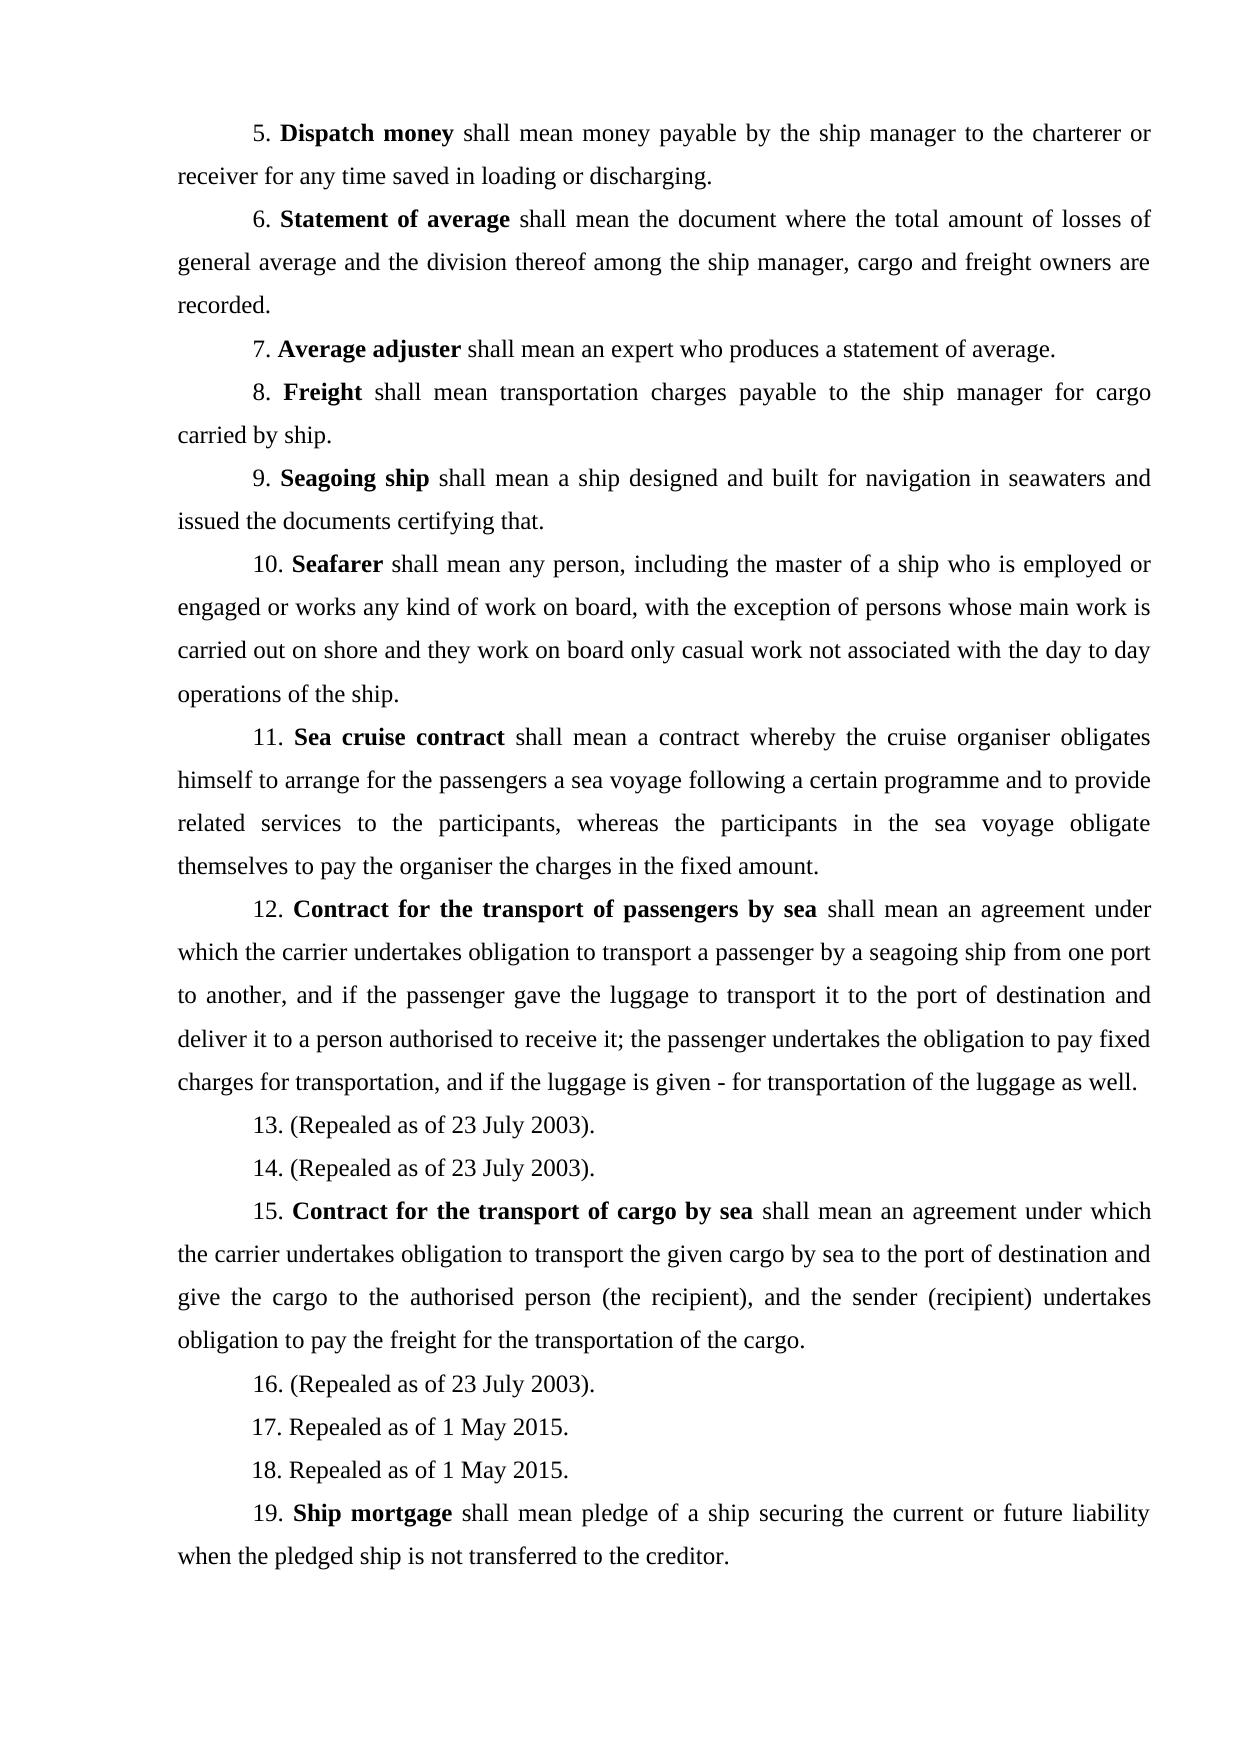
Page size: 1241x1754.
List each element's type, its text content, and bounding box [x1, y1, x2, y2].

text 13. (Repealed as of 23 July 2003). [177, 1110, 1152, 1139]
text 11. Sea cruise contract shall mean a contract whereby the cruise organiser obligates himself to arrange for the passengers a sea voyage following a certain programme and to provide related services to the participants, whereas the participants in the sea voyage obligate themselves to pay the organiser the charges in the fixed amount. [177, 722, 1152, 880]
text 9. Seagoing ship shall mean a ship designed and built for navigation in seawaters and issued the documents certifying that. [177, 463, 1152, 535]
text 14. (Repealed as of 23 July 2003). [177, 1153, 1152, 1182]
text 15. Contract for the transport of cargo by sea shall mean an agreement under which the carrier undertakes obligation to transport the given cargo by sea to the port of destination and give the cargo to the authorised person (the recipient), and the sender (recipient) undertakes obligation to pay the freight for the transportation of the cargo. [177, 1196, 1152, 1354]
text 19. Ship mortgage shall mean pledge of a ship securing the current or future liability when the pledged ship is not transferred to the creditor. [177, 1498, 1152, 1570]
text 8. Freight shall mean transportation charges payable to the ship manager for cargo carried by ship. [177, 377, 1152, 449]
text 16. (Repealed as of 23 July 2003). [177, 1369, 1152, 1397]
text 5. Dispatch money shall mean money payable by the ship manager to the charterer or receiver for any time saved in loading or discharging. [177, 118, 1152, 190]
text 17. Repealed as of 1 May 2015. [177, 1412, 1152, 1441]
text 10. Seafarer shall mean any person, including the master of a ship who is employed or engaged or works any kind of work on board, with the exception of persons whose main work is carried out on shore and they work on board only casual work not associated with the day to day operations of the ship. [177, 549, 1152, 707]
text 12. Contract for the transport of passengers by sea shall mean an agreement under which the carrier undertakes obligation to transport a passenger by a seagoing ship from one port to another, and if the passenger gave the luggage to transport it to the port of destination and deliver it to a person authorised to receive it; the passenger undertakes the obligation to pay fixed charges for transportation, and if the luggage is given - for transportation of the luggage as well. [177, 894, 1152, 1096]
text 6. Statement of average shall mean the document where the total amount of losses of general average and the division thereof among the ship manager, cargo and freight owners are recorded. [177, 204, 1152, 319]
text 18. Repealed as of 1 May 2015. [177, 1455, 1152, 1484]
text 7. Average adjuster shall mean an expert who produces a statement of average. [177, 334, 1152, 362]
